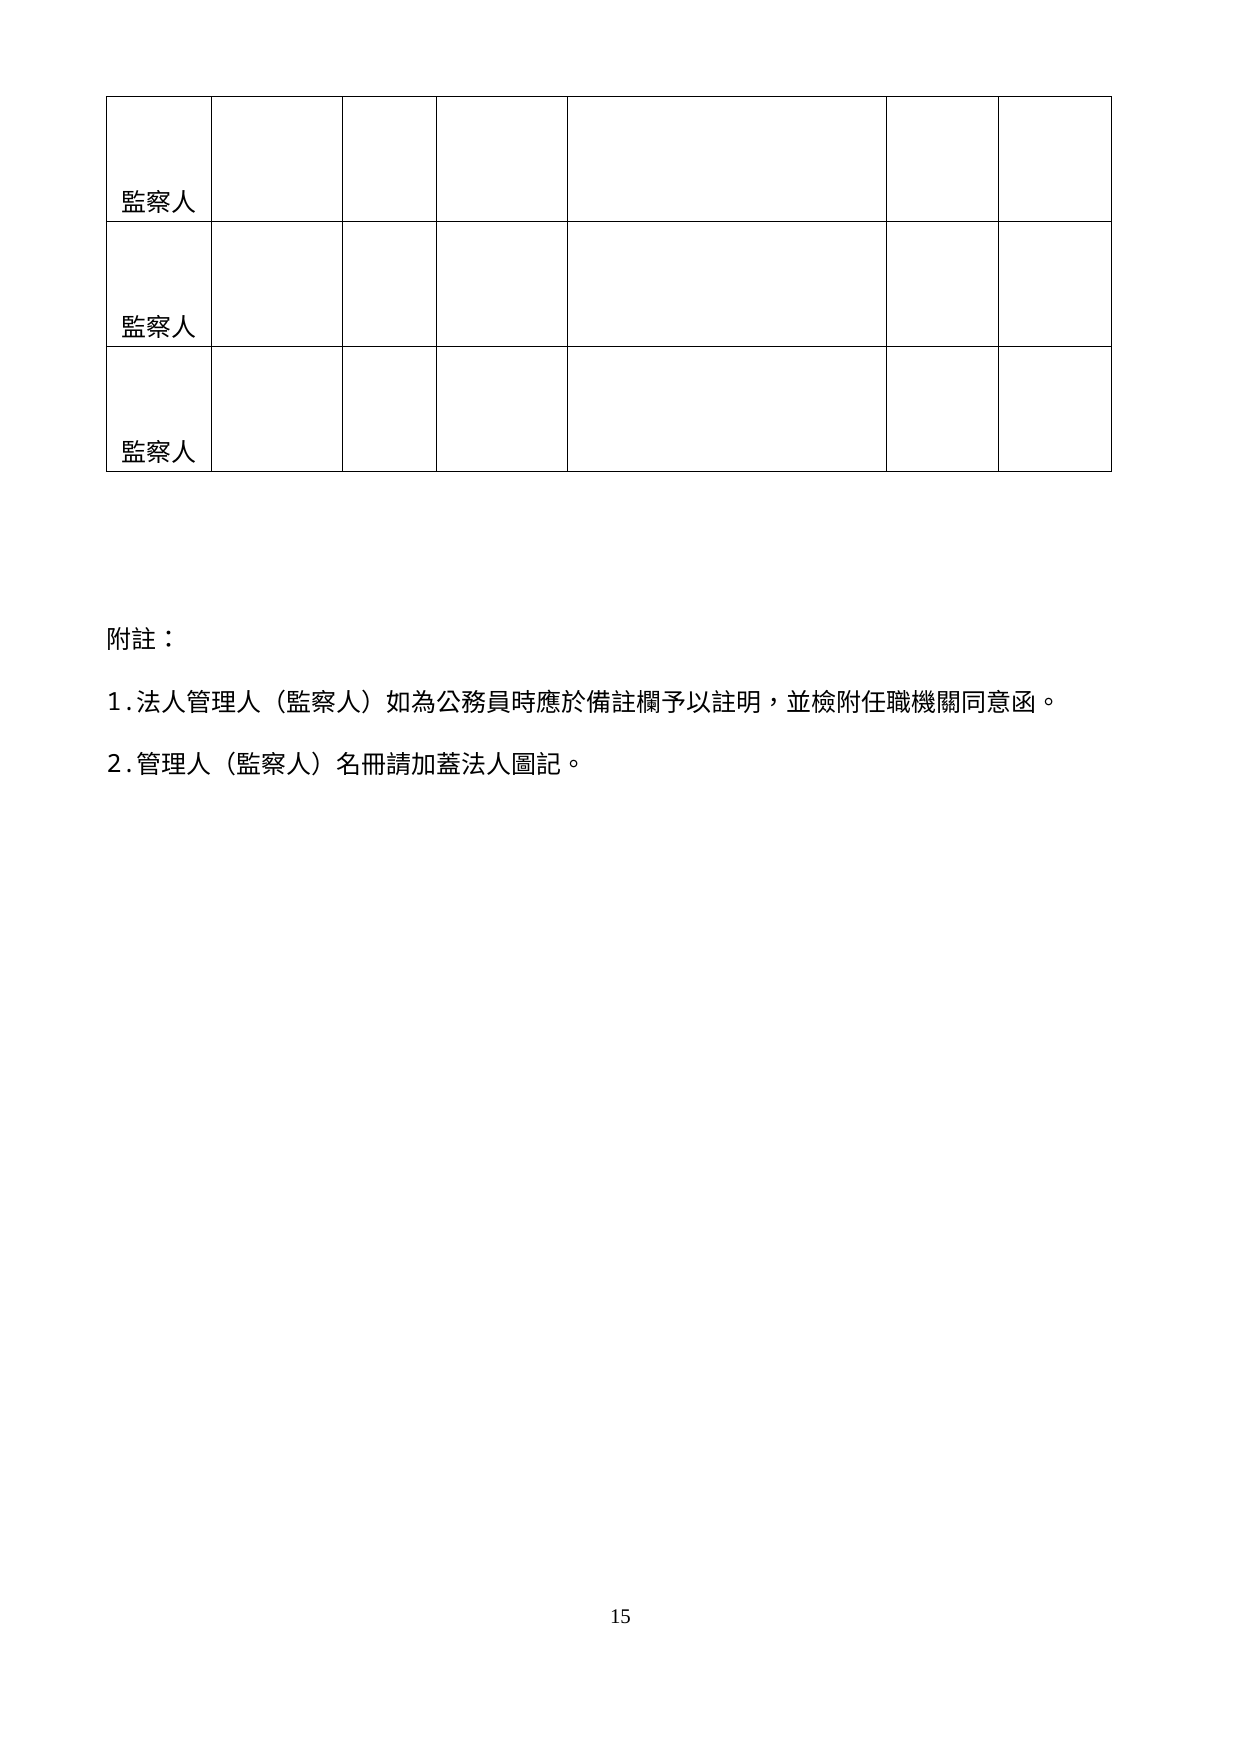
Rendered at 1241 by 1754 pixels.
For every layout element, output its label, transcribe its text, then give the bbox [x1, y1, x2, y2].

table_cell [437, 97, 567, 221]
table_cell [343, 97, 436, 221]
table_cell [999, 222, 1111, 346]
table_cell 監察人 [107, 97, 211, 221]
table_cell [887, 222, 998, 346]
table_cell [437, 347, 567, 471]
table_cell [887, 347, 998, 471]
text 1.法人管理人（監察人）如為公務員時應於備註欄予以註明，並檢附任職機關同意函。 [106, 659, 1134, 721]
table_cell [437, 222, 567, 346]
table_cell [887, 97, 998, 221]
table_cell 監察人 [107, 222, 211, 346]
table_cell [568, 222, 886, 346]
table_cell [568, 347, 886, 471]
table_cell [212, 97, 342, 221]
table_cell [999, 97, 1111, 221]
table_cell [999, 347, 1111, 471]
text 2.管理人（監察人）名冊請加蓋法人圖記。 [106, 721, 1134, 784]
text 附註： [106, 596, 1134, 659]
table_cell [568, 97, 886, 221]
table_cell 監察人 [107, 347, 211, 471]
table_cell [343, 222, 436, 346]
table_cell [212, 347, 342, 471]
table_cell [343, 347, 436, 471]
table_cell [212, 222, 342, 346]
